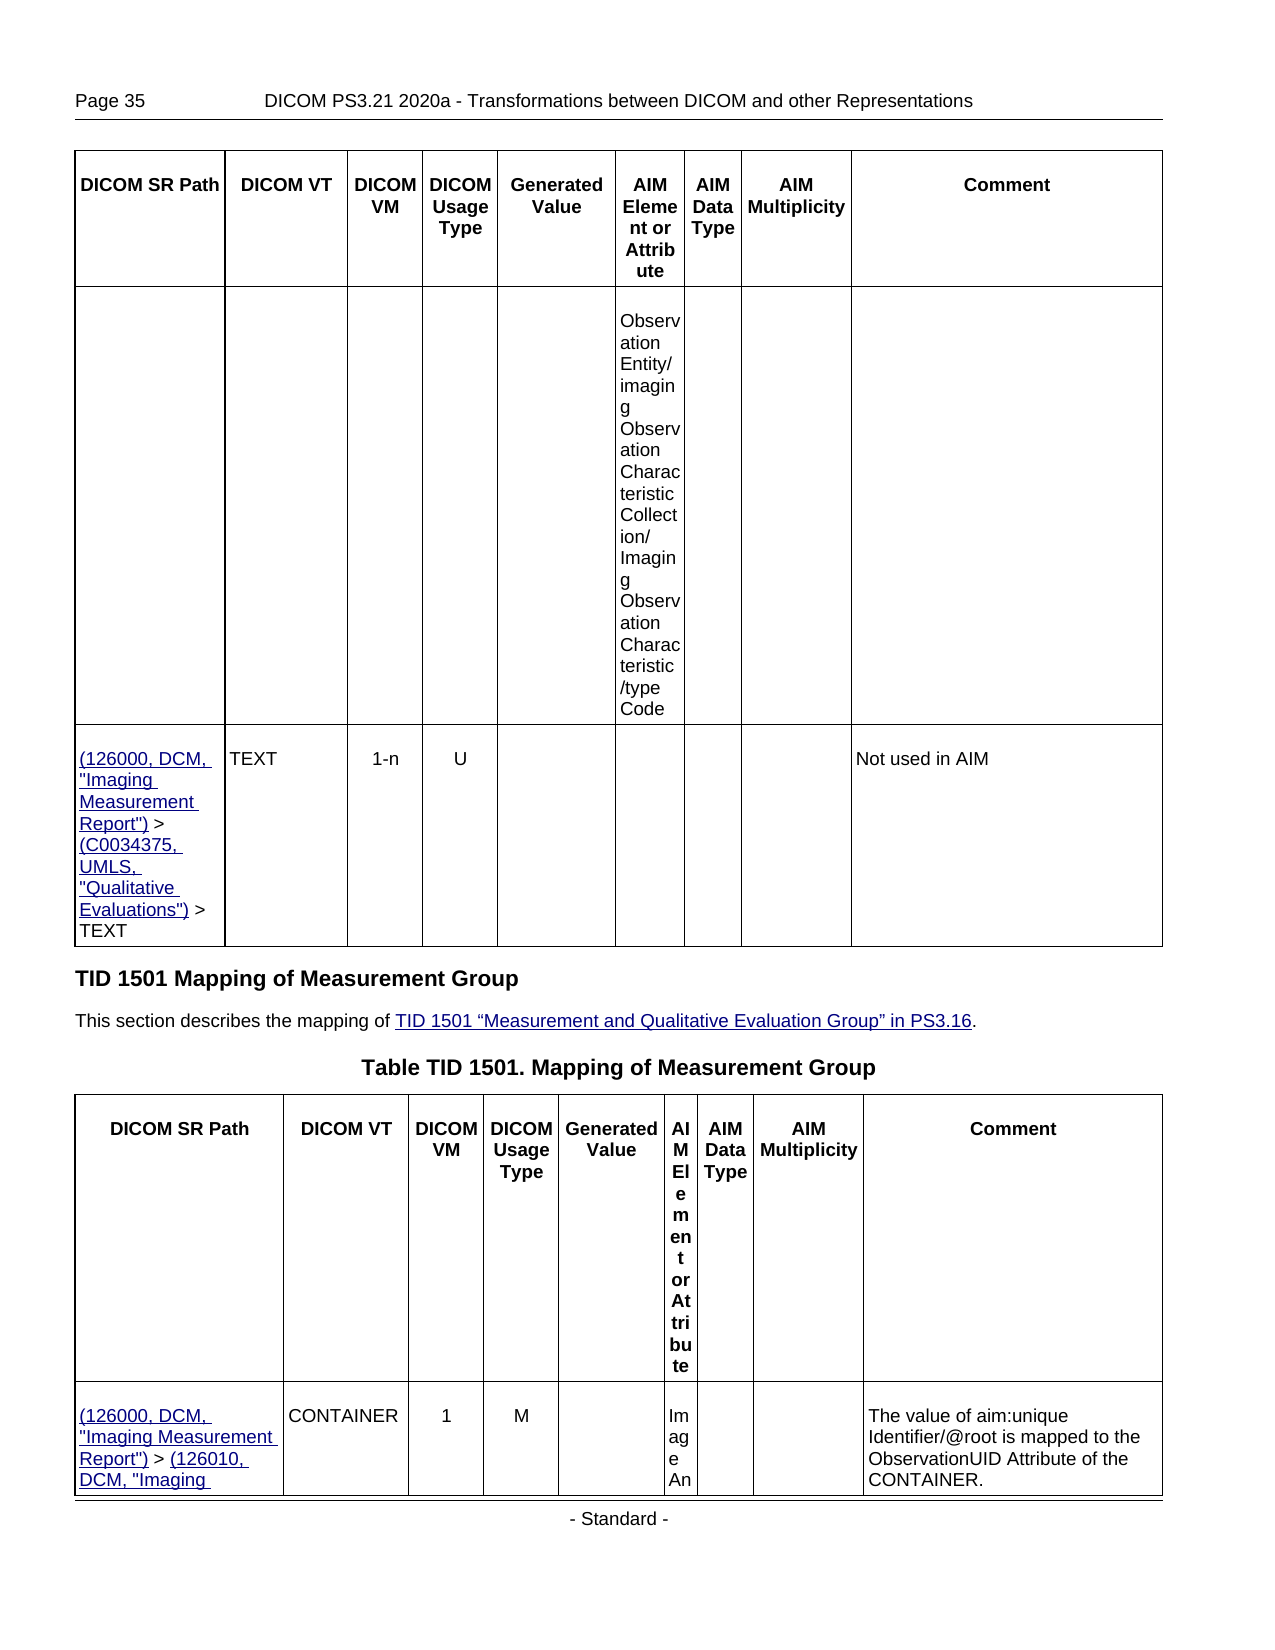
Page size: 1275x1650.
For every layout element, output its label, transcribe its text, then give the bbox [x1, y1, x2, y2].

table_cell M [484, 1382, 558, 1495]
table_cell [226, 287, 347, 724]
table_cell U [423, 725, 497, 946]
table_cell [698, 1382, 753, 1495]
table_cell Observation​Entity/imaging​Observation​Characteristic​Collection​/​Imaging​Observation​Characteristic​/type​Code [616, 287, 684, 724]
table_header DICOM SR Path [76, 1095, 283, 1381]
table_header AIM Data Type [698, 1095, 753, 1381]
table_cell The value of aim:unique​Identifier/@root is mapped to the Observation​UID Attribute of the CONTAINER. [864, 1382, 1162, 1495]
table_cell [559, 1382, 664, 1495]
table_cell TEXT [226, 725, 347, 946]
table_header DICOM VM [409, 1095, 483, 1381]
table_cell (126000, DCM, "Imaging Measurement Report") > (126010, DCM, "Imaging [76, 1382, 283, 1495]
table_cell [742, 725, 851, 946]
table_header DICOM Usage Type [484, 1095, 558, 1381]
table_cell [742, 287, 851, 724]
table_header DICOM VM [348, 151, 422, 286]
table_cell Image​An [665, 1382, 697, 1495]
table_header Generated Value [559, 1095, 664, 1381]
table_header DICOM Usage Type [423, 151, 497, 286]
table_header AIM Data Type [685, 151, 741, 286]
text This section describes the mapping of TID 1501 “Measurement and Qualitative Evaluation Group” in PS3.16. [75, 1010, 1162, 1032]
table_header Comment [864, 1095, 1162, 1381]
table_cell 1 [409, 1382, 483, 1495]
table_cell [498, 725, 615, 946]
table_header AIM Element or Attribute [665, 1095, 697, 1381]
text TID 1501 Mapping of Measurement Group [75, 966, 1162, 992]
table_cell Not used in AIM [852, 725, 1162, 946]
table_header DICOM VT [226, 151, 347, 286]
table_header Generated Value [498, 151, 615, 286]
table_cell [754, 1382, 863, 1495]
table_cell [498, 287, 615, 724]
table_cell [76, 287, 224, 724]
table_header AIM Multiplicity [754, 1095, 863, 1381]
table_cell (126000, DCM, "Imaging Measurement Report") > (C0034375, UMLS, "Qualitative Evaluations") > TEXT [76, 725, 224, 946]
table_header AIM Multiplicity [742, 151, 851, 286]
table_cell [685, 287, 741, 724]
table_cell [852, 287, 1162, 724]
table_header AIM Element or Attribute [616, 151, 684, 286]
table_cell [423, 287, 497, 724]
table_cell [685, 725, 741, 946]
table_cell 1-n [348, 725, 422, 946]
table_cell [348, 287, 422, 724]
table_header DICOM VT [284, 1095, 408, 1381]
table_header DICOM SR Path [76, 151, 224, 286]
table_cell CONTAINER [284, 1382, 408, 1495]
table_header Comment [852, 151, 1162, 286]
text Table TID 1501. Mapping of Measurement Group [75, 1054, 1162, 1080]
table_cell [616, 725, 684, 946]
